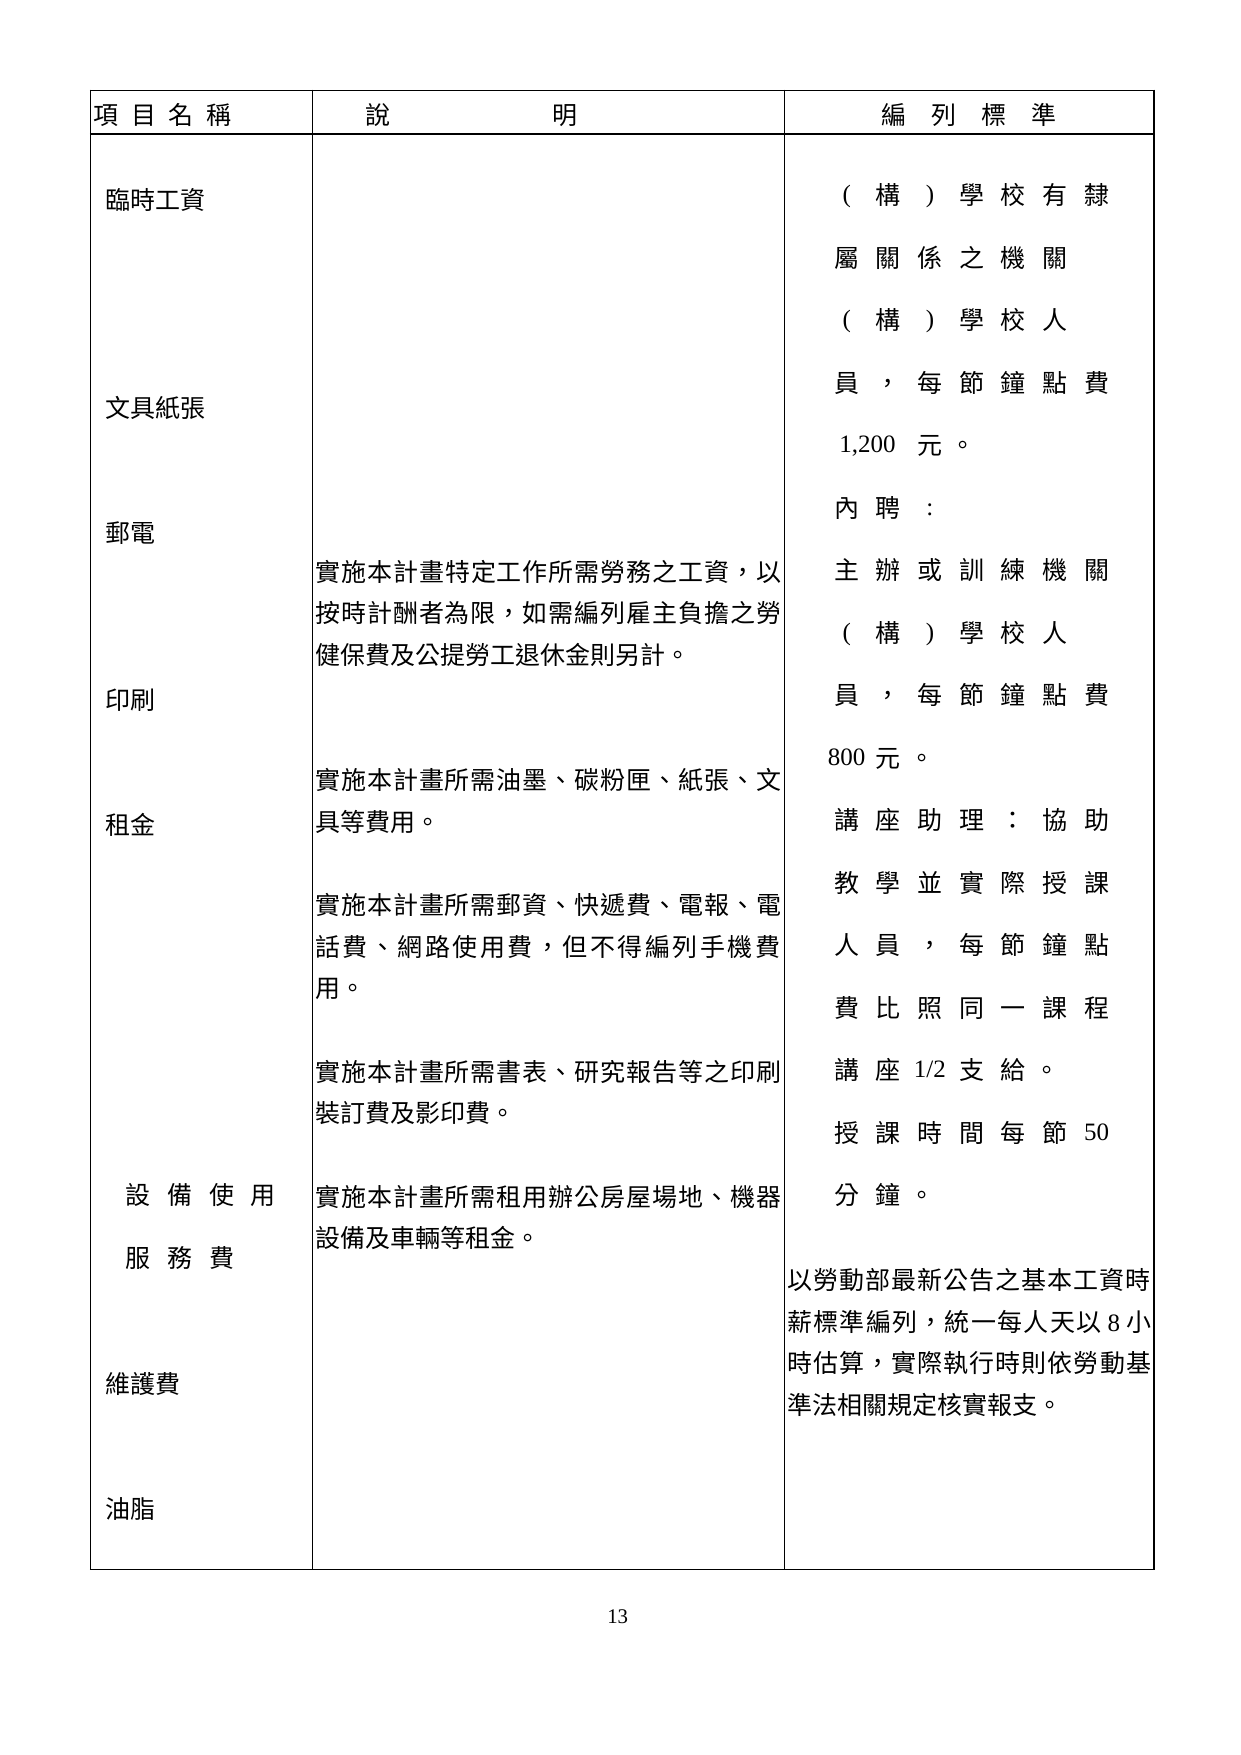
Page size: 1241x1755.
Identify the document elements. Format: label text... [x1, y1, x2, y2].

table_cell 臨時工資 文具紙張 郵電 印刷 租金 設備使用服務費 維護費 油脂 [91, 135, 312, 1569]
table_cell 實施本計畫特定工作所需勞務之工資，以按時計酬者為限，如需編列雇主負擔之勞健保費及公提勞工退休金則另計。 實施本計畫所需油墨、碳粉匣、紙張、文具等費用。 實施本計畫所需郵資、快遞費、電報、電話費、網路使用費，但不得編列手機費用。 實施本計畫所需書表、研究報告等之印刷裝訂費及影印費。 實施本計畫所需租用辦公房屋場地、機器設備及車輛等租金。 [313, 135, 784, 1569]
table_header 說 明 [313, 91, 784, 133]
table_header 編 列 標 準 [785, 91, 1153, 133]
table_header 項 目 名 稱 [91, 91, 312, 133]
table_cell (構)學校有隸屬關係之機關(構)學校人員，每節鐘點費1,200元。 內聘: 主辦或訓練機關(構)學校人員，每節鐘點費800元。 講座助理：協助教學並實際授課人員，每節鐘點費比照同一課程講座1/2支給。 授課時間每節50分鐘。 以勞動部最新公告之基本工資時薪標準編列，統一每人天以8小時估算，實際執行時則依勞動基準法相關規定核實報支。 [785, 135, 1153, 1569]
